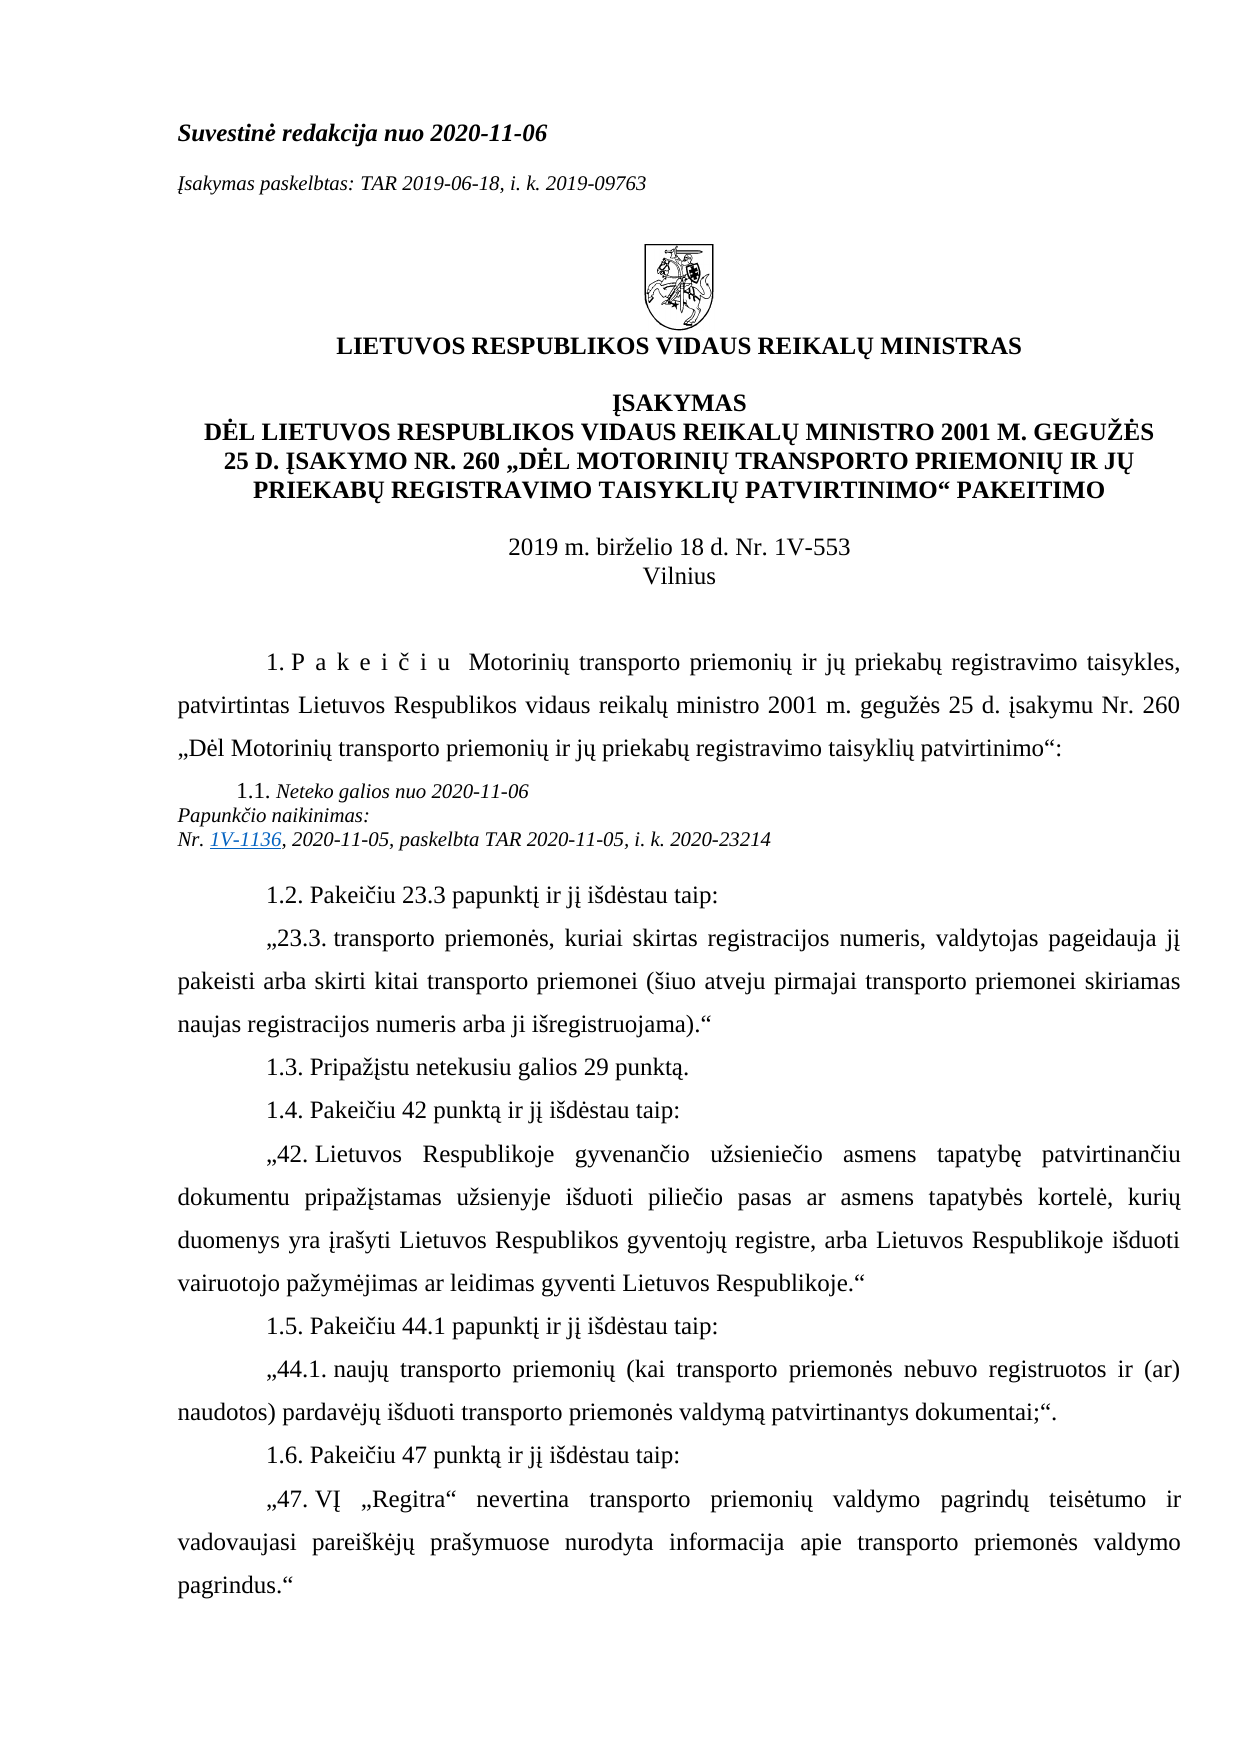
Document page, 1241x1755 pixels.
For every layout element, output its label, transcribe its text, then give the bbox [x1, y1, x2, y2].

text LIETUVOS RESPUBLIKOS VIDAUS REIKALŲ MINISTRAS [177, 331, 1181, 360]
text Suvestinė redakcija nuo 2020-11-06 [177, 118, 1181, 147]
text „23.3. transporto priemonės, kuriai skirtas registracijos numeris, valdytojas pageidauja jį pakeisti arba skirti kitai transporto priemonei (šiuo atveju pirmajai transporto priemonei skiriamas naujas registracijos numeris arba ji išregistruojama).“ [177, 923, 1181, 1038]
text ĮSAKYMAS [177, 388, 1181, 417]
text Nr. 1V-1136, 2020-11-05, paskelbta TAR 2020-11-05, i. k. 2020-23214 [177, 827, 1181, 851]
text 2019 m. birželio 18 d. Nr. 1V-553 [177, 532, 1181, 561]
text Papunkčio naikinimas: [177, 803, 1181, 827]
text 1.4. Pakeičiu 42 punktą ir jį išdėstau taip: [177, 1096, 1181, 1124]
text Vilnius [177, 561, 1181, 590]
text 1.1. Neteko galios nuo 2020-11-06 [177, 777, 1181, 803]
text „47. VĮ „Regitra“ nevertina transporto priemonių valdymo pagrindų teisėtumo ir vadovaujasi pareiškėjų prašymuose nurodyta informacija apie transporto priemonės valdymo pagrindus.“ [177, 1484, 1181, 1599]
text Įsakymas paskelbtas: TAR 2019-06-18, i. k. 2019-09763 [177, 171, 1181, 195]
text 1.5. Pakeičiu 44.1 papunktį ir jį išdėstau taip: [177, 1311, 1181, 1340]
text 1.6. Pakeičiu 47 punktą ir jį išdėstau taip: [177, 1441, 1181, 1469]
text DĖL LIETUVOS RESPUBLIKOS VIDAUS REIKALŲ MINISTRO 2001 M. GEGUŽĖS 25 D. ĮSAKYMO nR. 260 „DĖL MOTORINIŲ TRANSPORTO PRIEMONIŲ IR JŲ PRIEKABŲ REGISTRAVIMO TAISYKLIŲ PATVIRTINIMO“ PAKEITIMO [177, 417, 1181, 503]
text „44.1. naujų transporto priemonių (kai transporto priemonės nebuvo registruotos ir (ar) naudotos) pardavėjų išduoti transporto priemonės valdymą patvirtinantys dokumentai;“. [177, 1354, 1181, 1426]
text „42. Lietuvos Respublikoje gyvenančio užsieniečio asmens tapatybę patvirtinančiu dokumentu pripažįstamas užsienyje išduoti piliečio pasas ar asmens tapatybės kortelė, kurių duomenys yra įrašyti Lietuvos Respublikos gyventojų registre, arba Lietuvos Respublikoje išduoti vairuotojo pažymėjimas ar leidimas gyventi Lietuvos Respublikoje.“ [177, 1139, 1181, 1297]
text 1. Pakeičiu Motorinių transporto priemonių ir jų priekabų registravimo taisykles, patvirtintas Lietuvos Respublikos vidaus reikalų ministro 2001 m. gegužės 25 d. įsakymu Nr. 260 „Dėl Motorinių transporto priemonių ir jų priekabų registravimo taisyklių patvirtinimo“: [177, 647, 1181, 762]
text 1.3. Pripažįstu netekusiu galios 29 punktą. [177, 1052, 1181, 1081]
text 1.2. Pakeičiu 23.3 papunktį ir jį išdėstau taip: [177, 880, 1181, 909]
